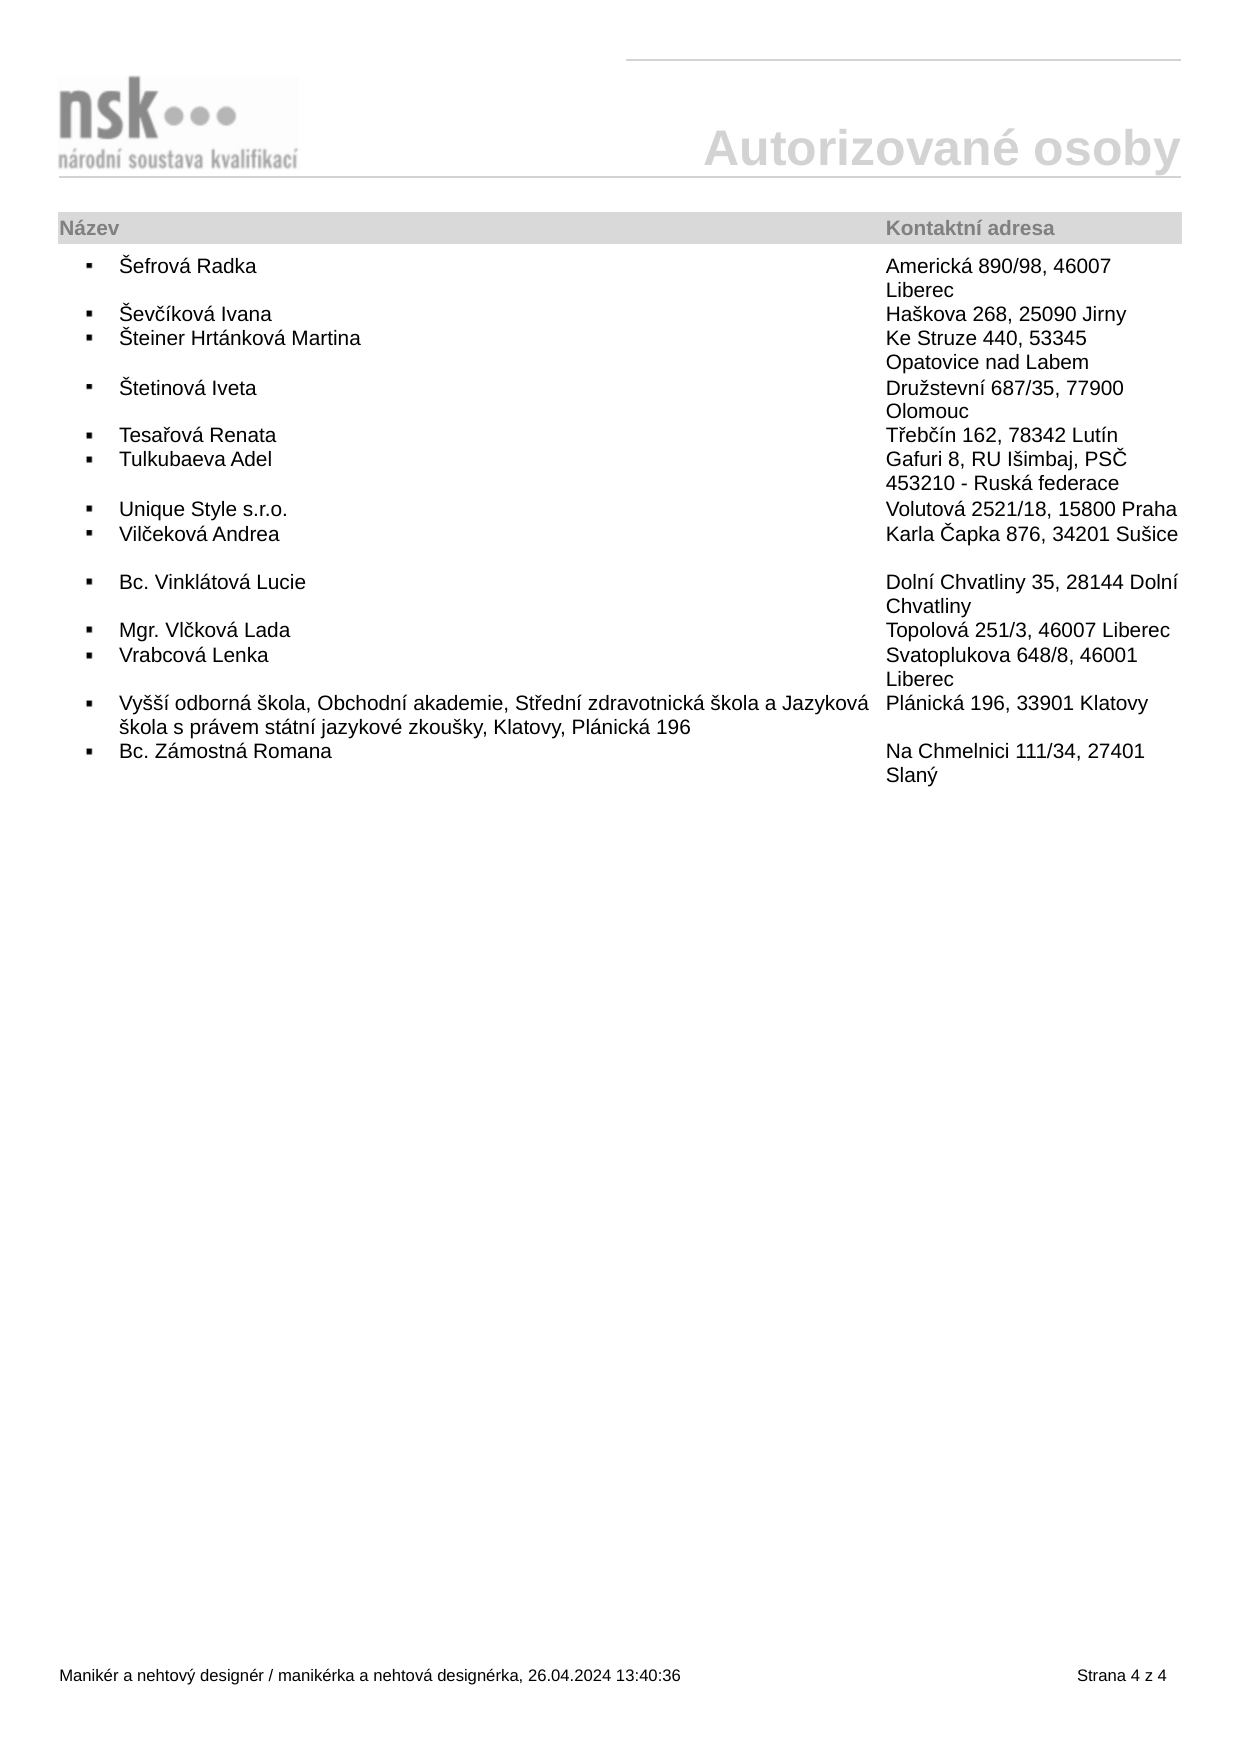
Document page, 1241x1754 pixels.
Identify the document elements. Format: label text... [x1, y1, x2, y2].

table_cell [119, 765, 481, 788]
table_cell [119, 244, 481, 254]
table_cell [860, 595, 886, 618]
table_cell [59, 473, 119, 496]
table_cell [860, 789, 886, 1088]
table_cell [860, 244, 886, 254]
table_cell Na Chmelnici 111/34, 27401 Slaný [886, 739, 1181, 788]
table_cell Karla Čapka 876, 34201 Sušice [886, 522, 1181, 570]
table_cell [860, 473, 886, 497]
table_cell Družstevní 687/35, 77900 Olomouc [886, 375, 1181, 423]
table_cell [860, 1089, 886, 1373]
table_cell [626, 789, 860, 1088]
picture [59, 254, 119, 277]
table_cell [119, 1374, 481, 1658]
table_cell [626, 244, 860, 254]
table_cell [119, 595, 481, 618]
table_cell Kontaktní adresa [886, 214, 1180, 242]
table_cell [59, 595, 119, 617]
table_cell [59, 351, 119, 375]
table_cell Tulkubaeva Adel [119, 447, 886, 473]
table_cell [481, 1089, 617, 1373]
table_cell [886, 789, 1167, 1088]
table_cell [626, 667, 860, 691]
table_cell [618, 1089, 626, 1373]
table_cell [481, 399, 617, 423]
table_cell Název [60, 214, 885, 242]
picture [59, 739, 119, 764]
table_cell [626, 194, 860, 212]
table_cell Štetinová Iveta [119, 375, 886, 399]
table_cell [1167, 244, 1181, 254]
table_cell [626, 1089, 860, 1373]
table_cell [886, 1089, 1167, 1373]
table_cell [119, 546, 481, 570]
table_cell [119, 667, 481, 691]
table_cell [481, 789, 617, 1088]
table_cell Ševčíková Ivana [119, 302, 886, 326]
table_cell Dolní Chvatliny 35, 28144 Dolní Chvatliny [886, 570, 1181, 618]
table_cell [886, 717, 1167, 739]
table_cell [626, 765, 860, 788]
table_cell [119, 351, 481, 375]
table_cell [119, 473, 481, 497]
table_cell [626, 1374, 860, 1658]
table_cell [59, 171, 119, 176]
picture [59, 375, 119, 398]
table_cell [59, 194, 119, 212]
table_cell [59, 546, 119, 570]
table_cell [860, 1374, 886, 1658]
table_cell [618, 667, 626, 691]
table_cell [119, 1089, 481, 1373]
table_cell [626, 546, 860, 570]
table_cell Unique Style s.r.o. [119, 497, 886, 521]
table_cell Vilčeková Andrea [119, 522, 886, 546]
table_cell Tesařová Renata [119, 423, 886, 447]
table_cell [59, 765, 119, 788]
table_cell [481, 278, 617, 302]
table_cell Šefrová Radka [119, 254, 886, 278]
table_cell [618, 1374, 626, 1658]
table_cell [860, 399, 886, 423]
table_cell [886, 244, 1167, 254]
picture [59, 496, 119, 521]
table_cell [626, 399, 860, 423]
table_cell [618, 546, 626, 570]
table_cell [1167, 194, 1181, 212]
table_cell Haškova 268, 25090 Jirny [886, 302, 1181, 326]
table_cell [481, 473, 617, 497]
table_cell [59, 399, 119, 423]
table_cell [481, 1374, 617, 1658]
table_cell [1167, 1659, 1181, 1693]
table_cell [626, 351, 860, 375]
table_cell Ke Struze 440, 53345 Opatovice nad Labem [886, 326, 1181, 375]
table_cell [618, 170, 626, 176]
picture [59, 643, 119, 668]
table_cell [860, 194, 886, 212]
table_cell [481, 171, 617, 176]
picture [59, 691, 119, 716]
table_cell [619, 59, 626, 170]
picture [59, 617, 119, 642]
table_cell [59, 244, 119, 254]
table_cell [119, 789, 481, 1088]
table_cell [119, 399, 481, 423]
table_cell [1167, 1374, 1181, 1658]
table_cell [860, 667, 886, 691]
table_cell [59, 789, 119, 1088]
table_cell Šteiner Hrtánková Martina [119, 326, 886, 351]
table_cell [626, 595, 860, 618]
table_cell Vyšší odborná škola, Obchodní akademie, Střední zdravotnická škola a Jazyková škola s právem státní jazykové zkoušky, Klatovy, Plánická 196 [119, 691, 886, 739]
picture [57, 59, 619, 171]
table_cell Plánická 196, 33901 Klatovy [886, 691, 1181, 717]
table_cell [481, 595, 617, 618]
picture [59, 302, 119, 350]
table_cell [860, 546, 886, 570]
picture [59, 423, 119, 472]
table_cell [481, 244, 617, 254]
table_cell [860, 765, 886, 788]
table_cell [626, 473, 860, 497]
table_cell Manikér a nehtový designér / manikérka a nehtová designérka, 26.04.2024 13:40:36 [59, 1659, 860, 1693]
table_cell [626, 278, 860, 302]
table_cell Svatoplukova 648/8, 46001 Liberec [886, 643, 1181, 691]
table_cell Bc. Zámostná Romana [119, 739, 886, 764]
table_cell [59, 278, 119, 302]
table_cell [1167, 789, 1181, 1088]
table_cell [1167, 717, 1181, 739]
table_cell [860, 351, 886, 375]
table_cell Gafuri 8, RU Išimbaj, PSČ 453210 - Ruská federace [886, 447, 1181, 497]
table_cell Volutová 2521/18, 15800 Praha [886, 497, 1181, 522]
table_cell [59, 1089, 119, 1373]
table_cell Vrabcová Lenka [119, 643, 886, 667]
table_cell [481, 546, 617, 570]
table_cell Bc. Vinklátová Lucie [119, 570, 886, 595]
table_cell [59, 1374, 119, 1658]
picture [59, 522, 119, 545]
table_cell [481, 765, 617, 788]
table_cell [618, 399, 626, 423]
table_cell [59, 717, 119, 739]
table_cell [618, 595, 626, 618]
table_cell Strana 4 z 4 [860, 1659, 1167, 1693]
table_cell Topolová 251/3, 46007 Liberec [886, 618, 1181, 643]
table_cell [618, 789, 626, 1088]
table_cell [886, 1374, 1167, 1658]
table_cell [886, 194, 1167, 212]
table_cell [860, 278, 886, 302]
table_cell [1167, 1089, 1181, 1373]
table_cell Americká 890/98, 46007 Liberec [886, 254, 1181, 302]
table_cell [59, 668, 119, 691]
table_cell [618, 244, 626, 254]
table_cell [618, 765, 626, 788]
table_cell [481, 194, 617, 212]
table_cell [119, 278, 481, 302]
table_cell [618, 473, 626, 497]
table_cell [119, 171, 481, 176]
table_cell [481, 667, 617, 691]
table_cell [618, 351, 626, 375]
table_cell [481, 351, 617, 375]
table_cell Mgr. Vlčková Lada [119, 618, 886, 643]
table_cell Třebčín 162, 78342 Lutín [886, 423, 1181, 447]
table_cell [618, 194, 626, 212]
picture [59, 570, 119, 594]
table_cell [59, 178, 1181, 194]
table_cell Autorizované osoby [626, 61, 1181, 176]
table_cell [119, 194, 481, 212]
table_cell [618, 278, 626, 302]
